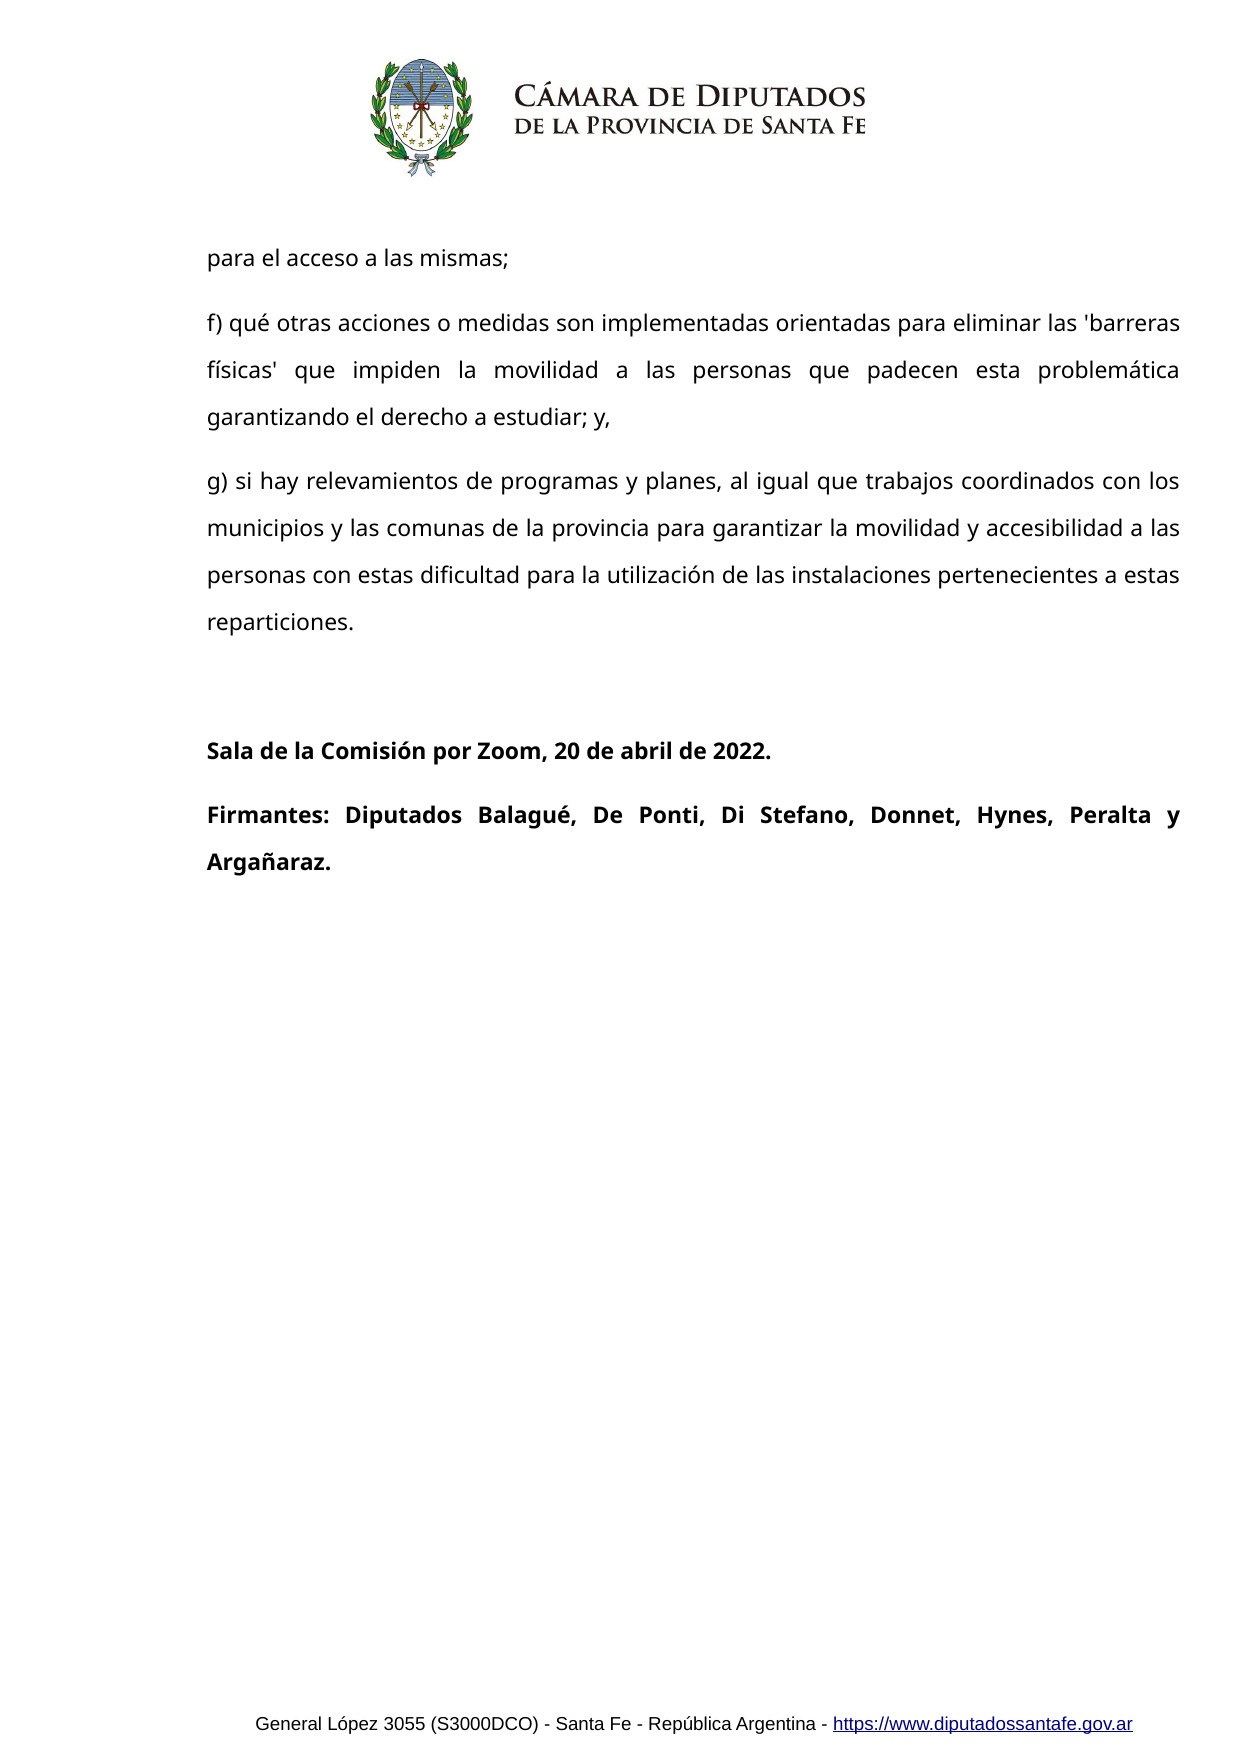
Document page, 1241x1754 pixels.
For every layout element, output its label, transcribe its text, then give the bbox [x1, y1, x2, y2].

text Sala de la Comisión por Zoom, 20 de abril de 2022. [207, 735, 1181, 766]
text g) si hay relevamientos de programas y planes, al igual que trabajos coordinados con los municipios y las comunas de la provincia para garantizar la movilidad y accesibilidad a las personas con estas dificultad para la utilización de las instalaciones pertenecientes a estas reparticiones. [207, 465, 1181, 637]
text Firmantes: Diputados Balagué, De Ponti, Di Stefano, Donnet, Hynes, Peralta y Argañaraz. [207, 799, 1181, 878]
text f) qué otras acciones o medidas son implementadas orientadas para eliminar las 'barreras físicas' que impiden la movilidad a las personas que padecen esta problemática garantizando el derecho a estudiar; y, [207, 307, 1181, 432]
picture [370, 59, 866, 181]
text para el acceso a las mismas; [207, 242, 1181, 273]
